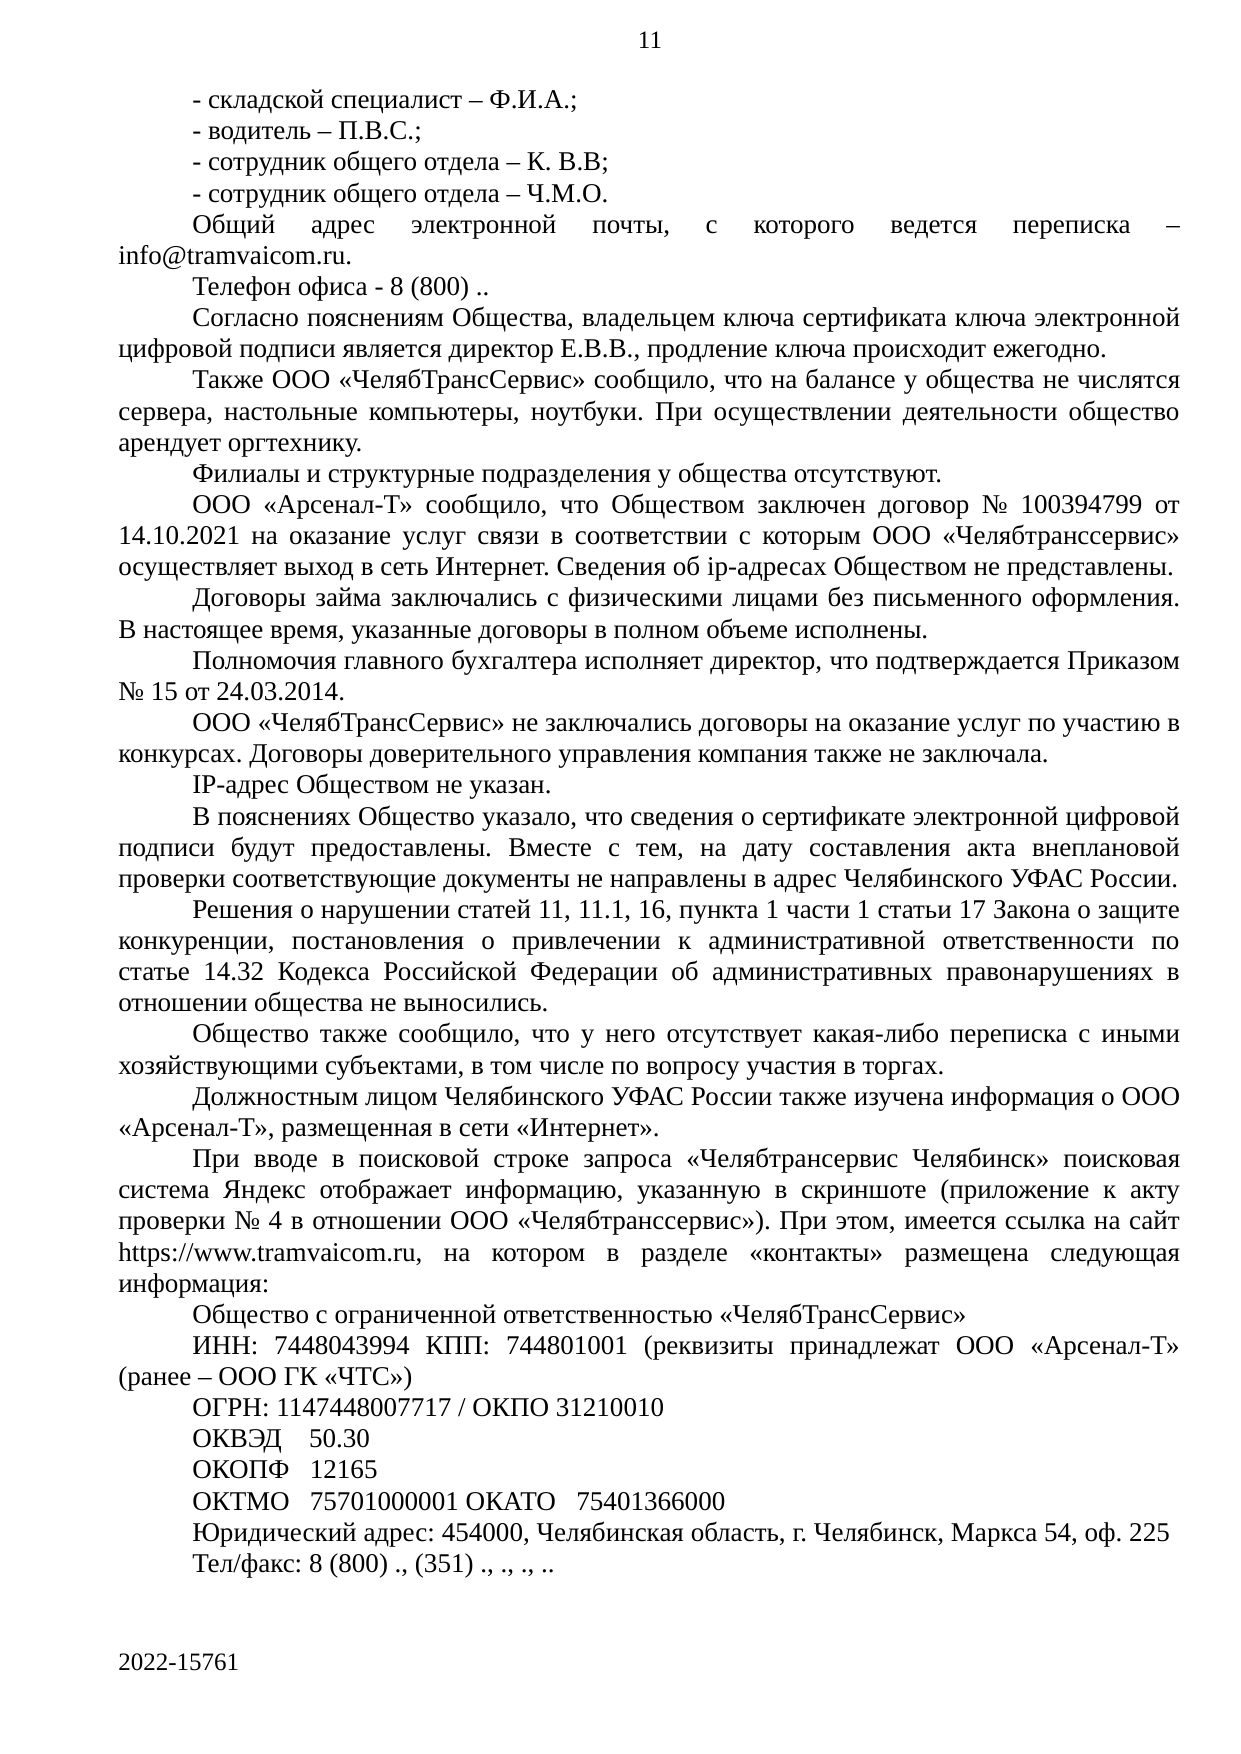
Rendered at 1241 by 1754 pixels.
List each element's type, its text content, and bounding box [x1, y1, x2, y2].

text - водитель – П.В.С.; [118, 114, 1181, 146]
text При вводе в поисковой строке запроса «Челябтрансервис Челябинск» поисковая система Яндекс отображает информацию, указанную в скриншоте (приложение к акту проверки № 4 в отношении ООО «Челябтранссервис»). При этом, имеется ссылка на сайт https://www.tramvaicom.ru, на котором в разделе «контакты» размещена следующая информация: [118, 1142, 1181, 1298]
text IP-адрес Обществом не указан. [118, 768, 1181, 799]
text Согласно пояснениям Общества, владельцем ключа сертификата ключа электронной цифровой подписи является директор Е.В.В., продление ключа происходит ежегодно. [118, 301, 1181, 363]
text ИНН: 7448043994 КПП: 744801001 (реквизиты принадлежат ООО «Арсенал-Т» (ранее – ООО ГК «ЧТС») [118, 1329, 1181, 1391]
text Общество с ограниченной ответственностью «ЧелябТрансСервис» [118, 1298, 1181, 1329]
text Решения о нарушении статей 11, 11.1, 16, пункта 1 части 1 статьи 17 Закона о защите конкуренции, постановления о привлечении к административной ответственности по статье 14.32 Кодекса Российской Федерации об административных правонарушениях в отношении общества не выносились. [118, 893, 1181, 1018]
text ОКОПФ 12165 [118, 1454, 1181, 1485]
text ОГРН: 1147448007717 / ОКПО 31210010 [118, 1391, 1181, 1422]
text ООО «Арсенал-Т» сообщило, что Обществом заключен договор № 100394799 от 14.10.2021 на оказание услуг связи в соответствии с которым ООО «Челябтранссервис» осуществляет выход в сеть Интернет. Сведения об ip-адресах Обществом не представлены. [118, 488, 1181, 582]
text Тел/факс: 8 (800) ., (351) ., ., ., .. [118, 1547, 1181, 1578]
text Телефон офиса - 8 (800) .. [118, 270, 1181, 301]
text Общий адрес электронной почты, с которого ведется переписка – info@tramvaicom.ru. [118, 208, 1181, 270]
text В пояснениях Общество указало, что сведения о сертификате электронной цифровой подписи будут предоставлены. Вместе с тем, на дату составления акта внеплановой проверки соответствующие документы не направлены в адрес Челябинского УФАС России. [118, 799, 1181, 893]
text - сотрудник общего отдела – К. В.В; [118, 146, 1181, 177]
text ОКВЭД 50.30 [118, 1422, 1181, 1454]
text Договоры займа заключались с физическими лицами без письменного оформления. В настоящее время, указанные договоры в полном объеме исполнены. [118, 582, 1181, 644]
text ООО «ЧелябТрансСервис» не заключались договоры на оказание услуг по участию в конкурсах. Договоры доверительного управления компания также не заключала. [118, 706, 1181, 768]
text - сотрудник общего отдела – Ч.М.О. [118, 177, 1181, 208]
text Также ООО «ЧелябТрансСервис» сообщило, что на балансе у общества не числятся сервера, настольные компьютеры, ноутбуки. При осуществлении деятельности общество арендует оргтехнику. [118, 363, 1181, 457]
text Должностным лицом Челябинского УФАС России также изучена информация о ООО «Арсенал-Т», размещенная в сети «Интернет». [118, 1080, 1181, 1142]
text Юридический адрес: 454000, Челябинская область, г. Челябинск, Маркса 54, оф. 225 [118, 1516, 1181, 1547]
text Полномочия главного бухгалтера исполняет директор, что подтверждается Приказом № 15 от 24.03.2014. [118, 644, 1181, 706]
text - складской специалист – Ф.И.А.; [118, 83, 1181, 114]
text Филиалы и структурные подразделения у общества отсутствуют. [118, 457, 1181, 488]
text ОКТМО 75701000001 ОКАТО 75401366000 [118, 1485, 1181, 1516]
text Общество также сообщило, что у него отсутствует какая-либо переписка с иными хозяйствующими субъектами, в том числе по вопросу участия в торгах. [118, 1018, 1181, 1080]
